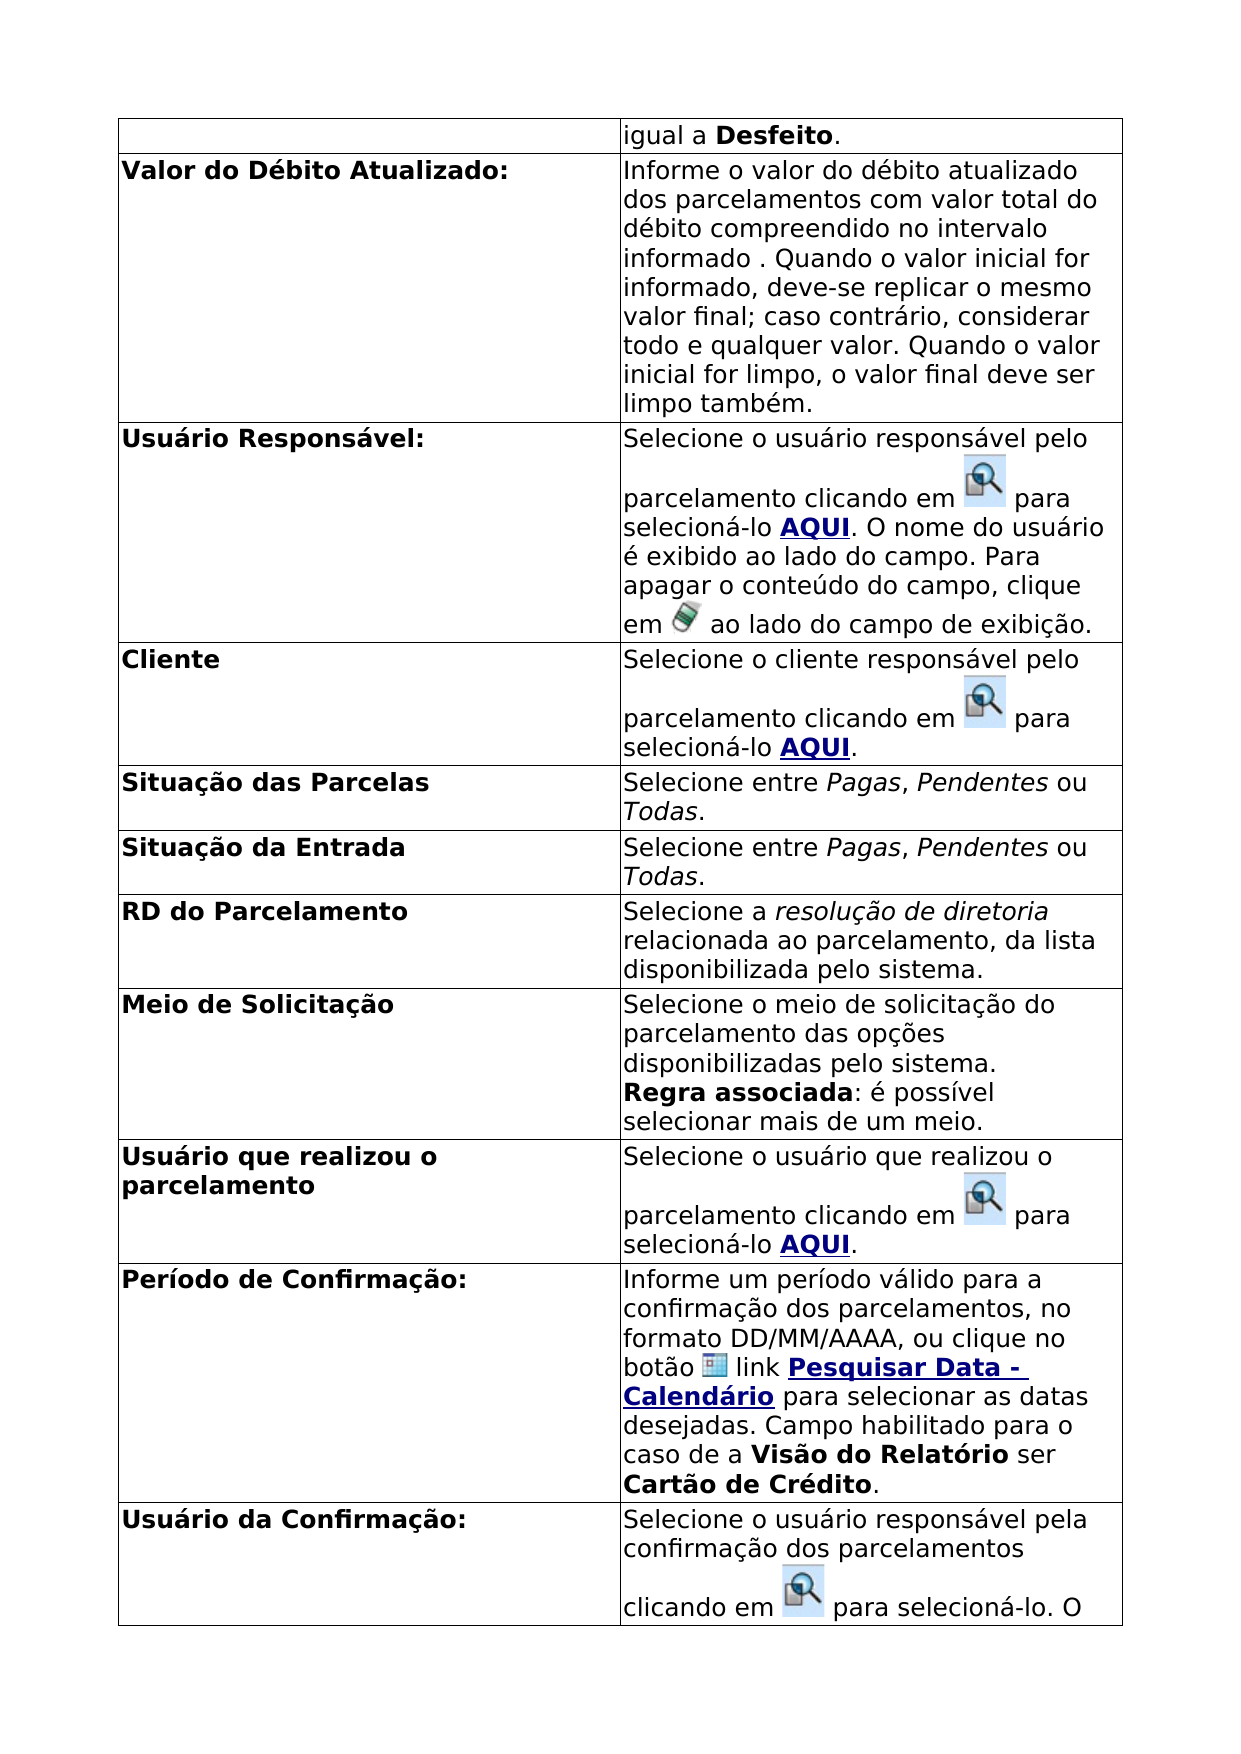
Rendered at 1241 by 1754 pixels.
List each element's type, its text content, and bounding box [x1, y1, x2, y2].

table_cell RD do Parcelamento [119, 895, 620, 987]
table_cell Selecione o usuário responsável pelo parcelamento clicando em para selecioná-lo AQUI. O nome do usuário é exibido ao lado do campo. Para apagar o conteúdo do campo, clique em ao lado do campo de exibição. [621, 423, 1122, 642]
table_cell Selecione o meio de solicitação do parcelamento das opções disponibilizadas pelo sistema. Regra associada: é possível selecionar mais de um meio. [621, 989, 1122, 1139]
table_cell Selecione o usuário que realizou o parcelamento clicando em para selecioná-lo AQUI. [621, 1140, 1122, 1262]
picture [963, 1171, 1006, 1225]
picture [702, 1353, 728, 1377]
table_cell Selecione entre Pagas, Pendentes ou Todas. [621, 831, 1122, 894]
picture [782, 1563, 825, 1617]
table_cell igual a Desfeito. [621, 119, 1122, 153]
picture [963, 453, 1006, 507]
table_cell Usuário que realizou o parcelamento [119, 1140, 620, 1262]
table_cell Selecione o usuário responsável pela confirmação dos parcelamentos clicando em para selecioná-lo. O [621, 1503, 1122, 1625]
table_cell Meio de Solicitação [119, 989, 620, 1139]
table_cell Informe um período válido para a confirmação dos parcelamentos, no formato DD/MM/AAAA, ou clique no botão link Pesquisar Data - Calendário para selecionar as datas desejadas. Campo habilitado para o caso de a Visão do Relatório ser Cartão de Crédito. [621, 1264, 1122, 1502]
table_cell [119, 119, 620, 153]
table_cell Cliente [119, 643, 620, 765]
table_cell Selecione o cliente responsável pelo parcelamento clicando em para selecioná-lo AQUI. [621, 643, 1122, 765]
table_cell Selecione entre Pagas, Pendentes ou Todas. [621, 766, 1122, 830]
table_cell Valor do Débito Atualizado: [119, 154, 620, 422]
table_cell Informe o valor do débito atualizado dos parcelamentos com valor total do débito compreendido no intervalo informado . Quando o valor inicial for informado, deve-se replicar o mesmo valor final; caso contrário, considerar todo e qualquer valor. Quando o valor inicial for limpo, o valor final deve ser limpo também. [621, 154, 1122, 422]
picture [670, 600, 702, 634]
table_cell Usuário da Confirmação: [119, 1503, 620, 1625]
table_cell Selecione a resolução de diretoria relacionada ao parcelamento, da lista disponibilizada pelo sistema. [621, 895, 1122, 987]
table_cell Período de Confirmação: [119, 1264, 620, 1502]
table_cell Usuário Responsável: [119, 423, 620, 642]
table_cell Situação das Parcelas [119, 766, 620, 830]
table_cell Situação da Entrada [119, 831, 620, 894]
picture [963, 674, 1006, 728]
